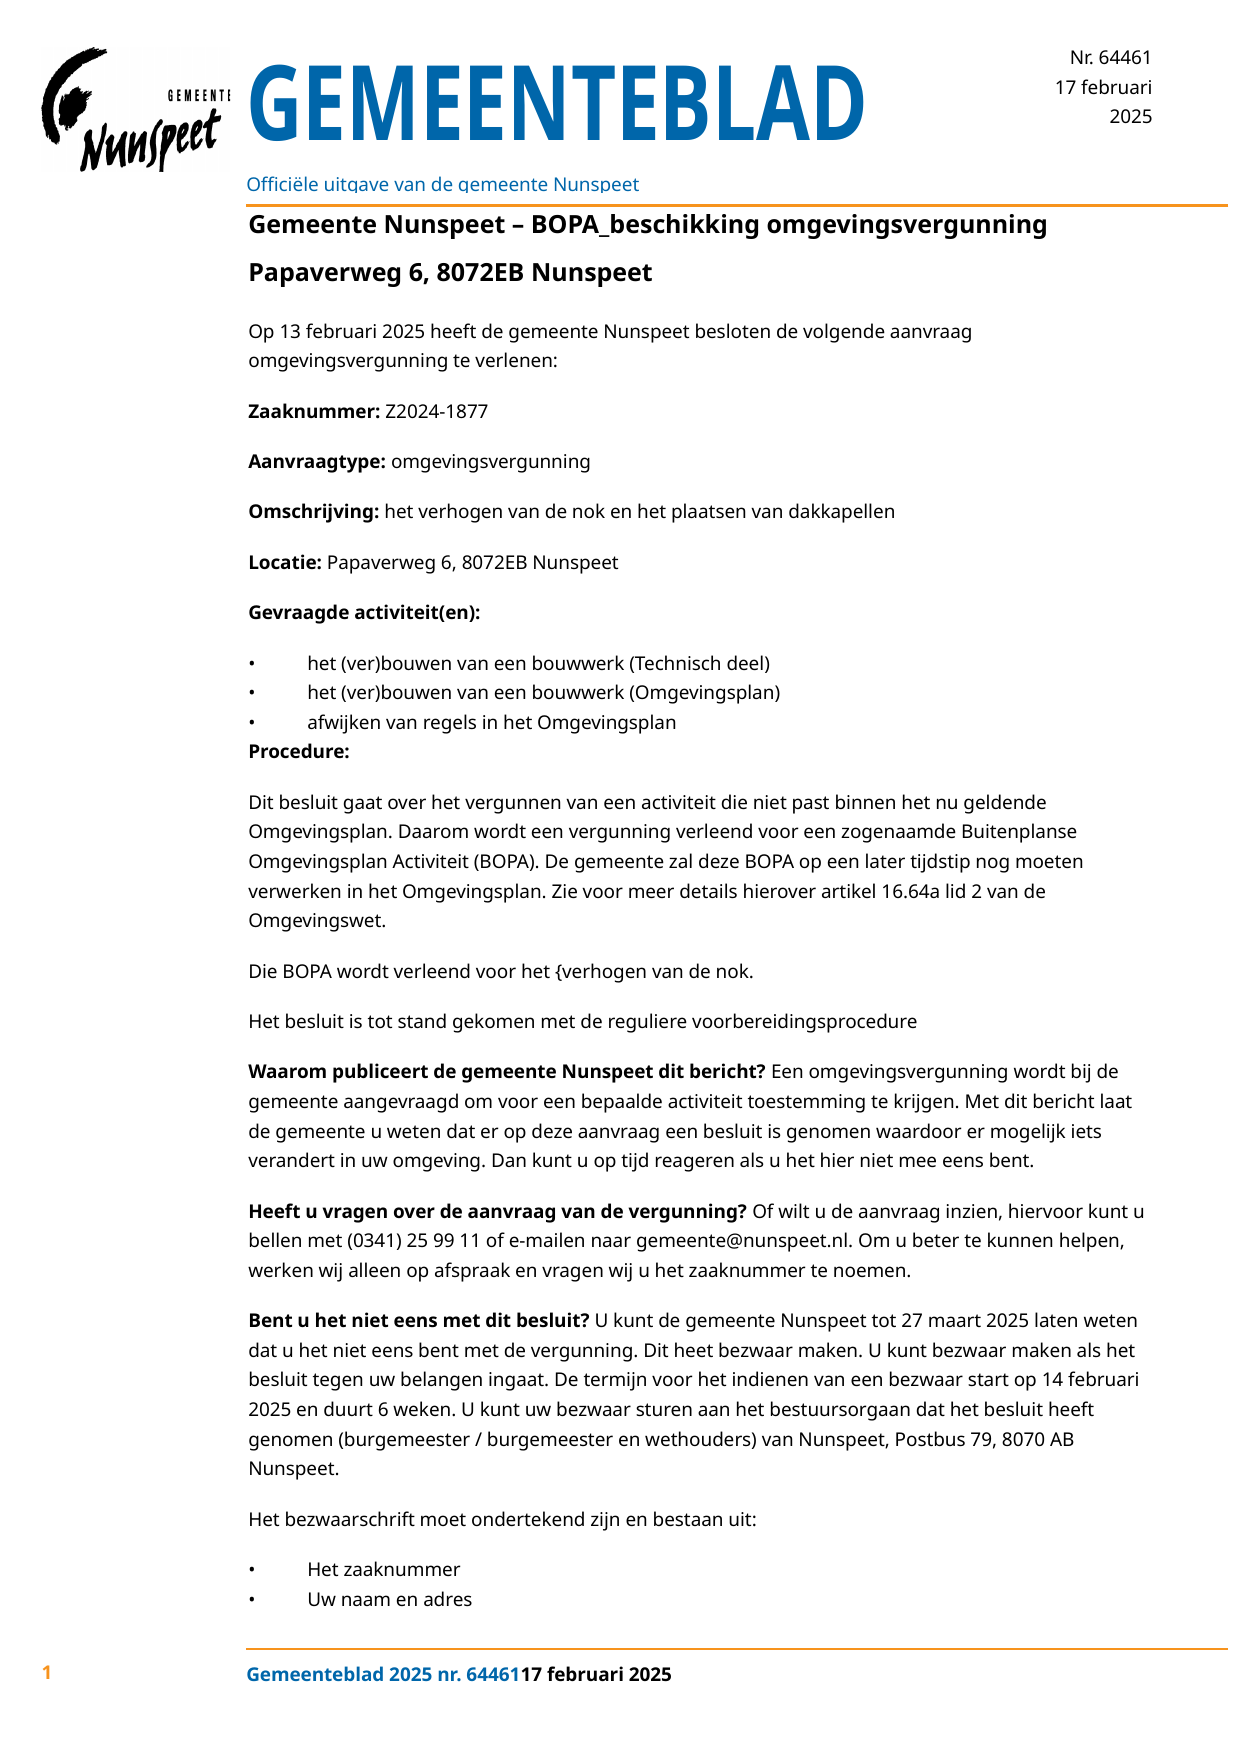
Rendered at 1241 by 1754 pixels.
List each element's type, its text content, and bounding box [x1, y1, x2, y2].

text Dit besluit gaat over het vergunnen van een activiteit die niet past binnen het nu geldende Omgevingsplan. Daarom wordt een vergunning verleend voor een zogenaamde Buitenplanse Omgevingsplan Activiteit (BOPA). De gemeente zal deze BOPA op een later tijdstip nog moeten verwerken in het Omgevingsplan. Zie voor meer details hierover artikel 16.64a lid 2 van de Omgevingswet. [248, 789, 1152, 933]
text Omschrijving: het verhogen van de nok en het plaatsen van dakkapellen [248, 499, 1152, 524]
text Het bezwaarschrift moet ondertekend zijn en bestaan uit: [248, 1506, 1152, 1532]
text Procedure: [248, 739, 1152, 764]
text Aanvraagtype: omgevingsvergunning [248, 448, 1152, 474]
text Locatie: Papaverweg 6, 8072EB Nunspeet [248, 549, 1152, 575]
text Die BOPA wordt verleend voor het {verhogen van de nok. [248, 958, 1152, 984]
text Bent u het niet eens met dit besluit? U kunt de gemeente Nunspeet tot 27 maart 2025 laten weten dat u het niet eens bent met de vergunning. Dit heet bezwaar maken. U kunt bezwaar maken als het besluit tegen uw belangen ingaat. De termijn voor het indienen van een bezwaar start op 14 februari 2025 en duurt 6 weken. U kunt uw bezwaar sturen aan het bestuursorgaan dat het besluit heeft genomen (burgemeester / burgemeester en wethouders) van Nunspeet, Postbus 79, 8070 AB Nunspeet. [248, 1307, 1152, 1481]
text Zaaknummer: Z2024-1877 [248, 398, 1152, 424]
list het (ver)bouwen van een bouwwerk (Technisch deel) [248, 650, 1152, 676]
list afwijken van regels in het Omgevingsplan [248, 709, 1152, 735]
text Waarom publiceert de gemeente Nunspeet dit bericht? Een omgevingsvergunning wordt bij de gemeente aangevraagd om voor een bepaalde activiteit toestemming te krijgen. Met dit bericht laat de gemeente u weten dat er op deze aanvraag een besluit is genomen waardoor er mogelijk iets verandert in uw omgeving. Dan kunt u op tijd reageren als u het hier niet mee eens bent. [248, 1059, 1152, 1173]
picture [41, 47, 231, 172]
text Heeft u vragen over de aanvraag van de vergunning? Of wilt u de aanvraag inzien, hiervoor kunt u bellen met (0341) 25 99 11 of e-mailen naar gemeente@nunspeet.nl. Om u beter te kunnen helpen, werken wij alleen op afspraak en vragen wij u het zaaknummer te noemen. [248, 1198, 1152, 1283]
text Gevraagde activiteit(en): [248, 599, 1152, 625]
text Gemeente Nunspeet – BOPA_beschikking omgevingsvergunning Papaverweg 6, 8072EB Nunspeet [248, 207, 1152, 288]
text Op 13 februari 2025 heeft de gemeente Nunspeet besloten de volgende aanvraag omgevingsvergunning te verlenen: [248, 318, 1152, 373]
text Het besluit is tot stand gekomen met de reguliere voorbereidingsprocedure [248, 1008, 1152, 1034]
list Het zaaknummer [248, 1556, 1152, 1582]
list het (ver)bouwen van een bouwwerk (Omgevingsplan) [248, 679, 1152, 705]
list Uw naam en adres [248, 1586, 1152, 1612]
